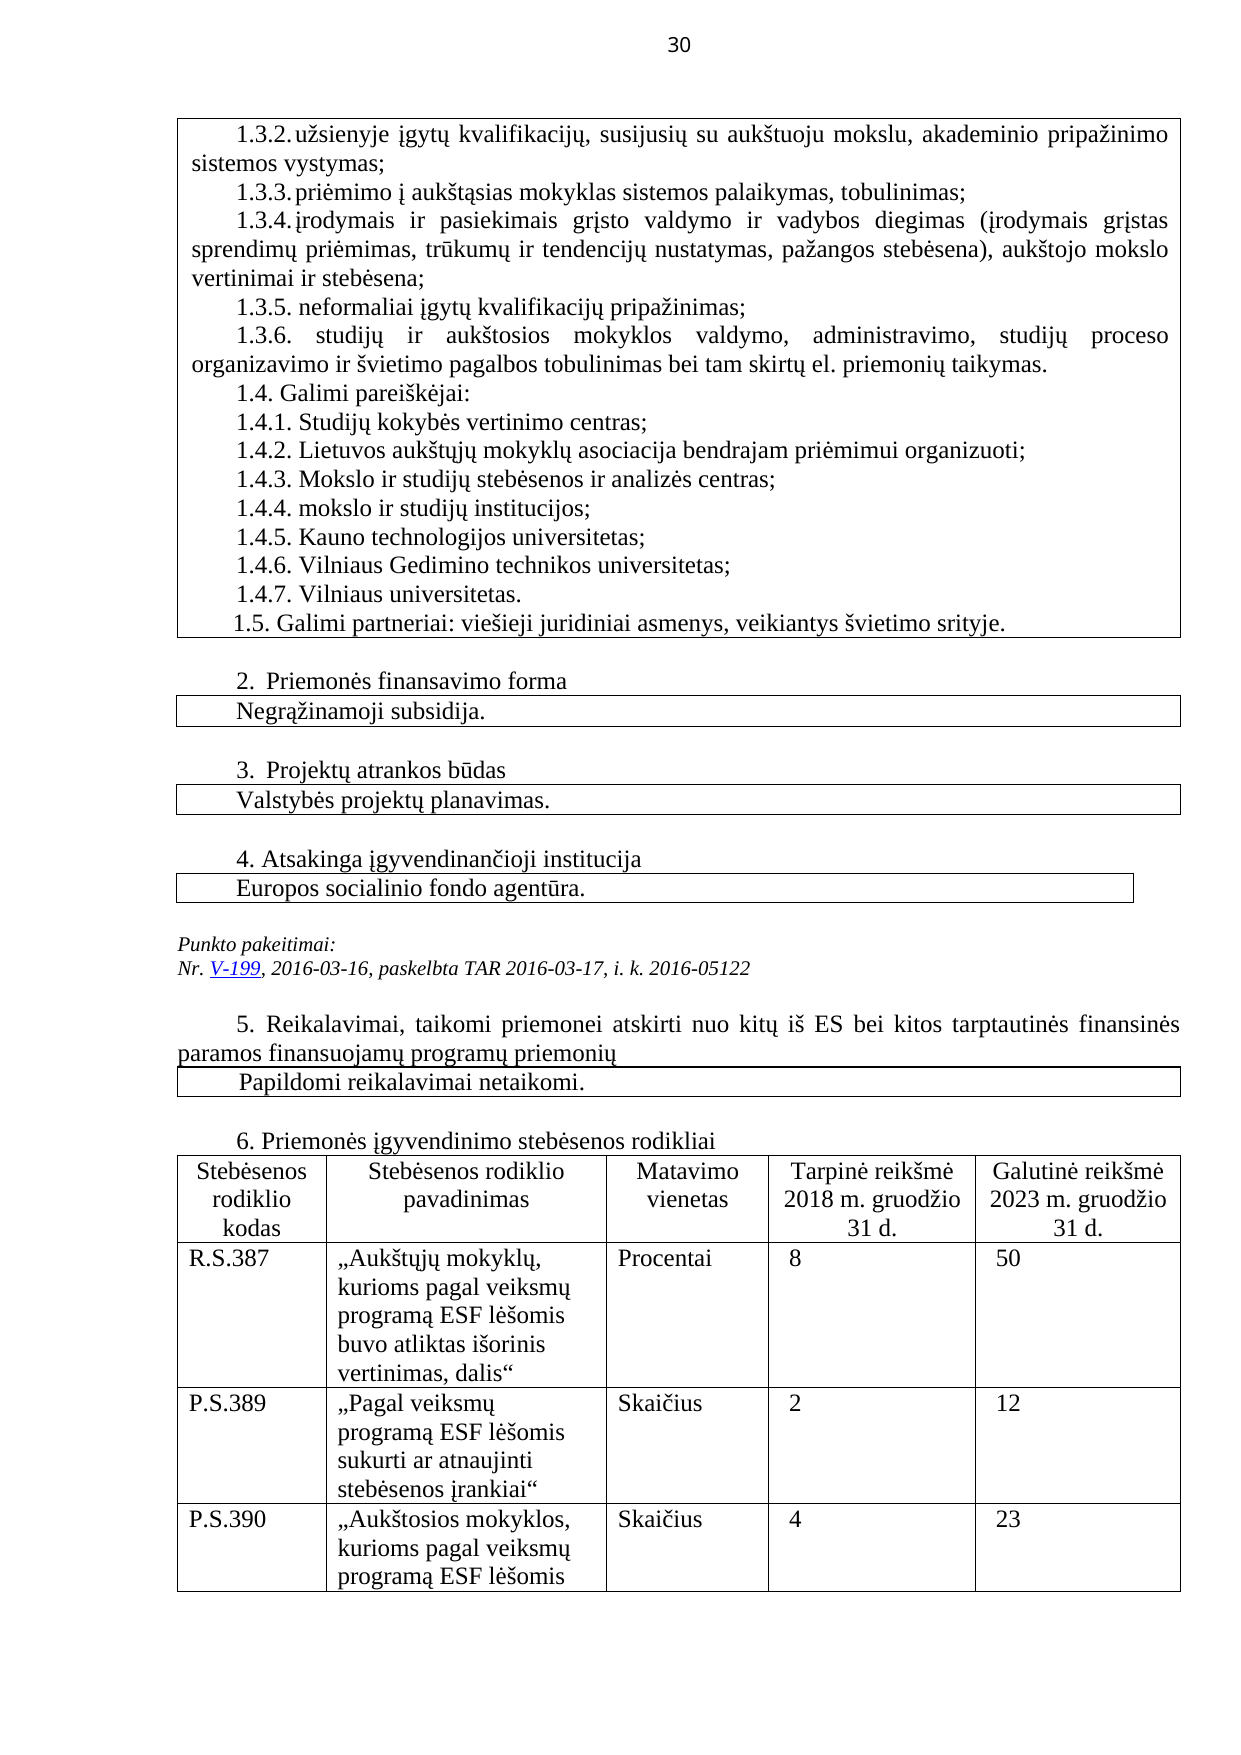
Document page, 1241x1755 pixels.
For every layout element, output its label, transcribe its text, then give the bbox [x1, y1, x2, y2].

table_cell „Pagal veiksmų programą ESF lėšomis sukurti ar atnaujinti stebėsenos įrankiai“ [327, 1388, 606, 1503]
text 2. Priemonės finansavimo forma [236, 666, 1181, 695]
table_cell R.S.387 [178, 1243, 326, 1387]
table_header Stebėsenos rodiklio kodas [178, 1156, 326, 1242]
table_cell „Aukštosios mokyklos, kurioms pagal veiksmų programą ESF lėšomis [327, 1504, 606, 1591]
table_header Europos socialinio fondo agentūra. [177, 874, 1133, 902]
table_header Papildomi reikalavimai netaikomi. [178, 1068, 1180, 1096]
table_header Negrąžinamoji subsidija. [177, 696, 1180, 726]
table_cell Skaičius [607, 1504, 768, 1591]
text 3. Projektų atrankos būdas [236, 755, 1181, 784]
table_header 1.3.2. užsienyje įgytų kvalifikacijų, susijusių su aukštuoju mokslu, akademinio pripažinimo sistemos vystymas; 1.3.3. priėmimo į aukštąsias mokyklas sistemos palaikymas, tobulinimas; 1.3.4. įrodymais ir pasiekimais grįsto valdymo ir vadybos diegimas (įrodymais grįstas sprendimų priėmimas, trūkumų ir tendencijų nustatymas, pažangos stebėsena), aukštojo mokslo vertinimai ir stebėsena; 1.3.5. neformaliai įgytų kvalifikacijų pripažinimas; 1.3.6. studijų ir aukštosios mokyklos valdymo, administravimo, studijų proceso organizavimo ir švietimo pagalbos tobulinimas bei tam skirtų el. priemonių taikymas. 1.4. Galimi pareiškėjai: 1.4.1. Studijų kokybės vertinimo centras; 1.4.2. Lietuvos aukštųjų mokyklų asociacija bendrajam priėmimui organizuoti; 1.4.3. Mokslo ir studijų stebėsenos ir analizės centras; 1.4.4. mokslo ir studijų institucijos; 1.4.5. Kauno technologijos universitetas; 1.4.6. Vilniaus Gedimino technikos universitetas; 1.4.7. Vilniaus universitetas. 1.5. Galimi partneriai: viešieji juridiniai asmenys, veikiantys švietimo srityje. [178, 119, 1180, 637]
table_header Matavimo vienetas [607, 1156, 768, 1242]
text 5. Reikalavimai, taikomi priemonei atskirti nuo kitų iš ES bei kitos tarptautinės finansinės paramos finansuojamų programų priemonių [177, 1009, 1181, 1066]
table_header Galutinė reikšmė 2023 m. gruodžio 31 d. [976, 1156, 1180, 1242]
table_cell „Aukštųjų mokyklų, kurioms pagal veiksmų programą ESF lėšomis buvo atliktas išorinis vertinimas, dalis“ [327, 1243, 606, 1387]
table_cell 50 [976, 1243, 1180, 1387]
text 4. Atsakinga įgyvendinančioji institucija [177, 844, 1181, 872]
table_cell 12 [976, 1388, 1180, 1503]
table_cell 2 [769, 1388, 975, 1503]
text Nr. V-199, 2016-03-16, paskelbta TAR 2016-03-17, i. k. 2016-05122 [177, 956, 1181, 980]
table_cell P.S.389 [178, 1388, 326, 1503]
text Punkto pakeitimai: [177, 932, 1181, 956]
table_cell 8 [769, 1243, 975, 1387]
table_cell Procentai [607, 1243, 768, 1387]
text 6. Priemonės įgyvendinimo stebėsenos rodikliai [177, 1126, 1181, 1155]
table_header Tarpinė reikšmė 2018 m. gruodžio 31 d. [769, 1156, 975, 1242]
table_header Valstybės projektų planavimas. [177, 785, 1180, 814]
table_cell P.S.390 [178, 1504, 326, 1591]
table_cell 23 [976, 1504, 1180, 1591]
table_cell Skaičius [607, 1388, 768, 1503]
table_header Stebėsenos rodiklio pavadinimas [327, 1156, 606, 1242]
table_cell 4 [769, 1504, 975, 1591]
